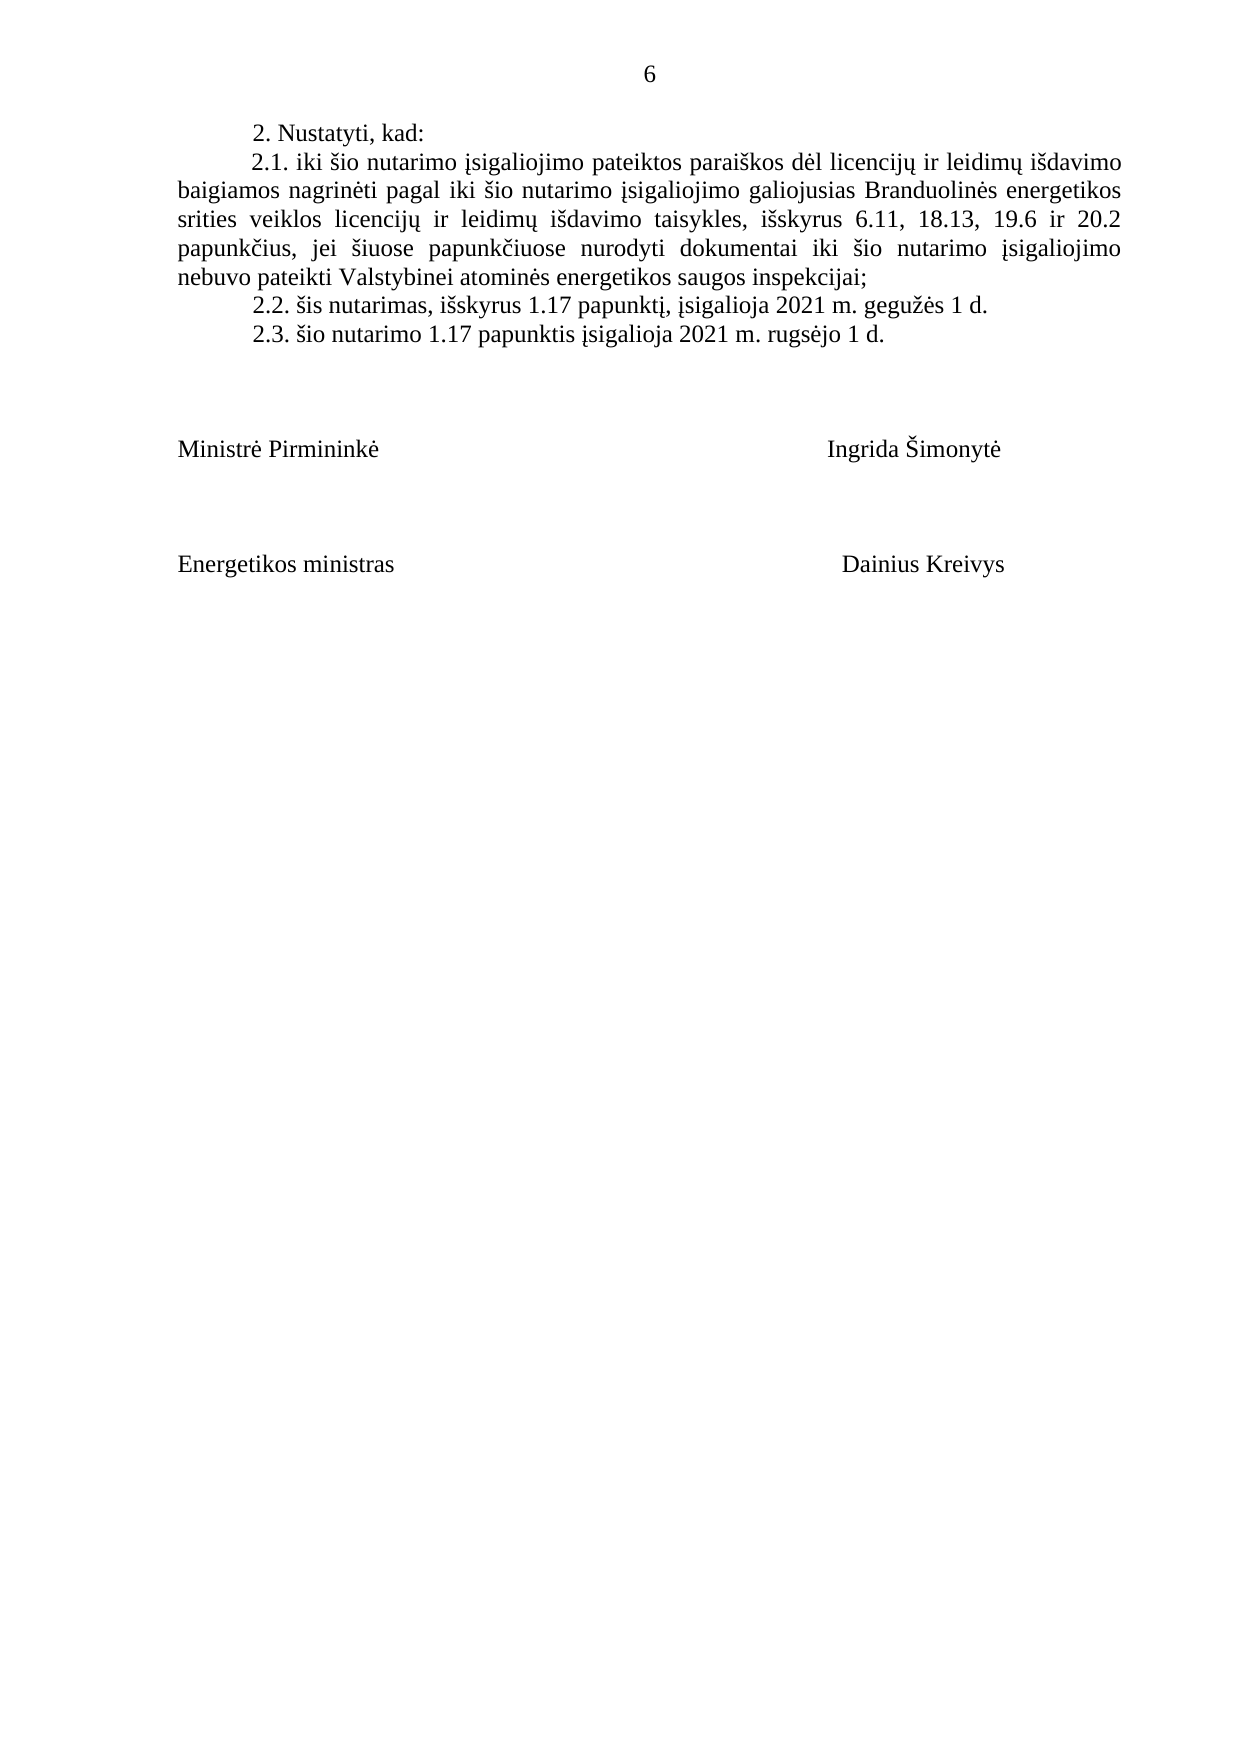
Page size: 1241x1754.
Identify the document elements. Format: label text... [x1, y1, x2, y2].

text 2.3. šio nutarimo 1.17 papunktis įsigalioja 2021 m. rugsėjo 1 d. [177, 319, 1122, 348]
text 2. Nustatyti, kad: [177, 118, 1122, 147]
text Energetikos ministras Dainius Kreivys [177, 549, 1122, 578]
text 2.1. iki šio nutarimo įsigaliojimo pateiktos paraiškos dėl licencijų ir leidimų išdavimo baigiamos nagrinėti pagal iki šio nutarimo įsigaliojimo galiojusias Branduolinės energetikos srities veiklos licencijų ir leidimų išdavimo taisykles, išskyrus 6.11, 18.13, 19.6 ir 20.2 papunkčius, jei šiuose papunkčiuose nurodyti dokumentai iki šio nutarimo įsigaliojimo nebuvo pateikti Valstybinei atominės energetikos saugos inspekcijai; [177, 147, 1122, 291]
text 2.2. šis nutarimas, išskyrus 1.17 papunktį, įsigalioja 2021 m. gegužės 1 d. [177, 291, 1122, 319]
text Ministrė Pirmininkė Ingrida Šimonytė [177, 434, 1122, 463]
